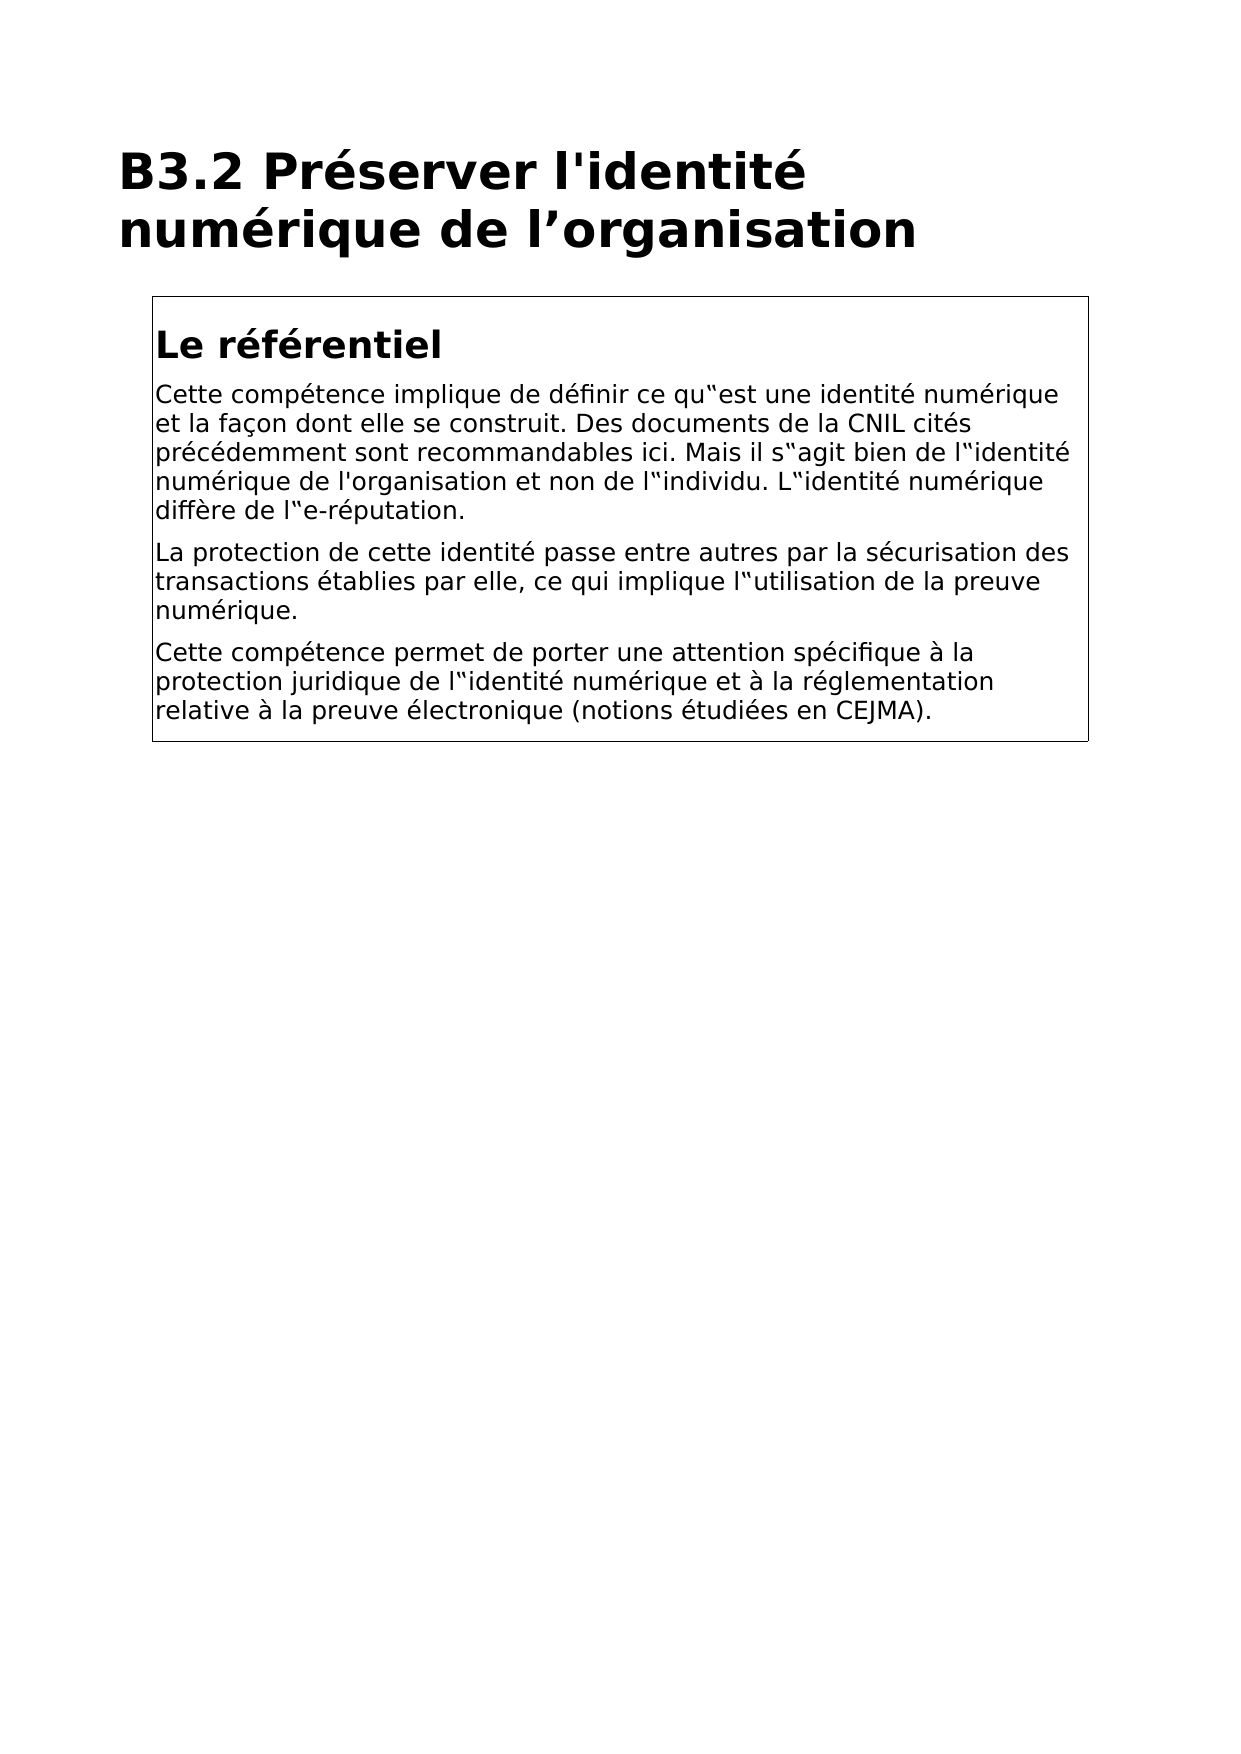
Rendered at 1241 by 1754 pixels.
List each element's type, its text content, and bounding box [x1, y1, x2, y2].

subtitle B3.2 Préserver l'identité numérique de l’organisation [118, 143, 1122, 259]
table_header Le référentiel Cette compétence implique de définir ce qu‟est une identité numérique et la façon dont elle se construit. Des documents de la CNIL cités précédemment sont recommandables ici. Mais il s‟agit bien de l‟identité numérique de l'organisation et non de l‟individu. L‟identité numérique diffère de l‟e-réputation. La protection de cette identité passe entre autres par la sécurisation des transactions établies par elle, ce qui implique l‟utilisation de la preuve numérique. Cette compétence permet de porter une attention spécifique à la protection juridique de l‟identité numérique et à la réglementation relative à la preuve électronique (notions étudiées en CEJMA). [153, 297, 1088, 741]
